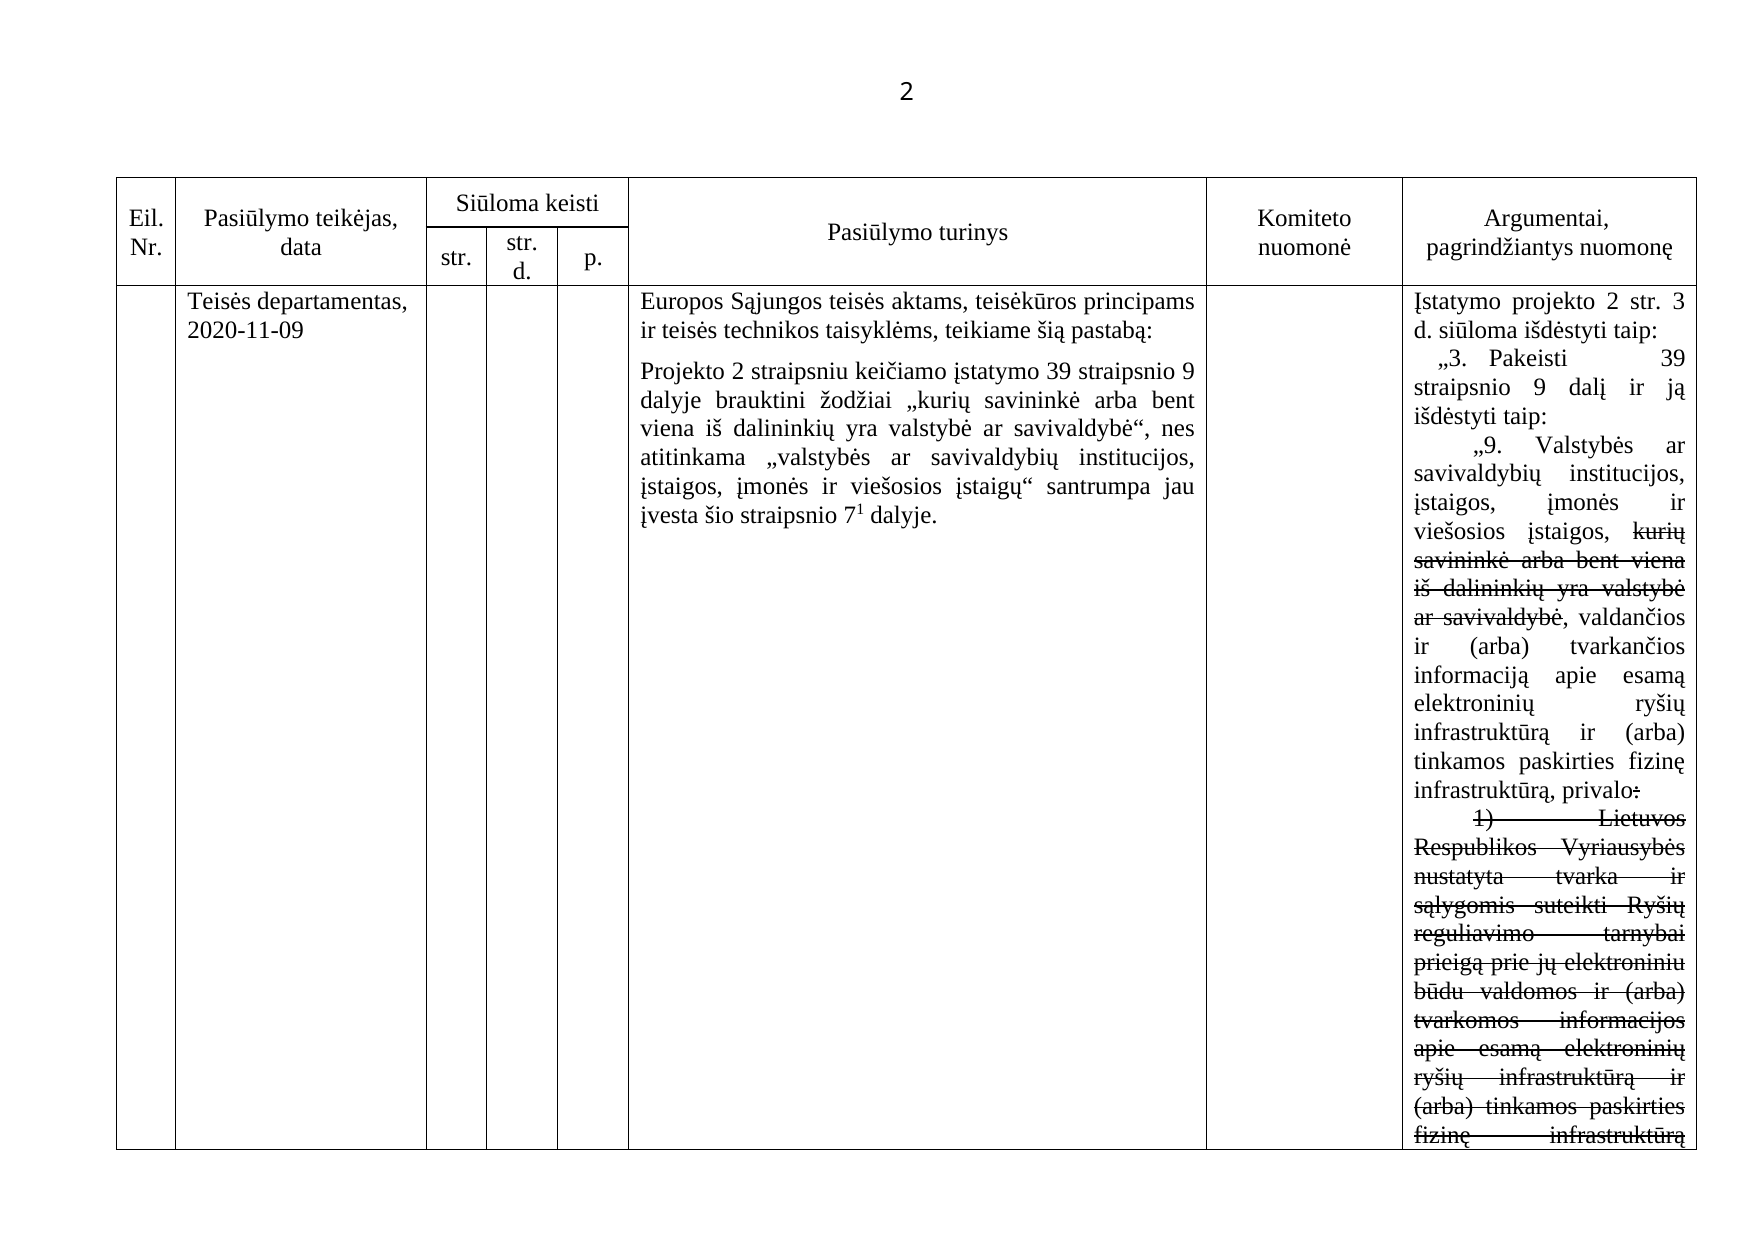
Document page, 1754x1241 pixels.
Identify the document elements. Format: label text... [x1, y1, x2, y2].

table_cell Įstatymo projekto 2 str. 3 d. siūloma išdėstyti taip: „3. Pakeisti 39 straipsnio 9 dalį ir ją išdėstyti taip: „9. Valstybės ar savivaldybių institucijos, įstaigos, įmonės ir viešosios įstaigos, kurių savininkė arba bent viena iš dalininkių yra valstybė ar savivaldybė, valdančios ir (arba) tvarkančios informaciją apie esamą elektroninių ryšių infrastruktūrą ir (arba) tinkamos paskirties fizinę infrastruktūrą, privalo: 1) Lietuvos Respublikos Vyriausybės nustatyta tvarka ir sąlygomis suteikti Ryšių reguliavimo tarnybai prieigą prie jų elektroniniu būdu valdomos ir (arba) tvarkomos informacijos apie esamą elektroninių ryšių infrastruktūrą ir (arba) tinkamos paskirties fizinę infrastruktūrą [1403, 286, 1696, 1148]
table_cell str. [427, 228, 486, 285]
table_cell [558, 286, 628, 1148]
table_header Eil. Nr. [117, 178, 175, 285]
table_cell str. d. [487, 228, 557, 285]
table_header Pasiūlymo teikėjas, data [176, 178, 426, 285]
table_cell [487, 286, 557, 1148]
table_header Komiteto nuomonė [1207, 178, 1402, 285]
table_cell Teisės departamentas, 2020-11-09 [176, 286, 426, 1148]
table_cell p. [558, 228, 628, 285]
table_cell [427, 286, 486, 1148]
table_header Siūloma keisti [427, 178, 628, 226]
table_cell Europos Sąjungos teisės aktams, teisėkūros principams ir teisės technikos taisyklėms, teikiame šią pastabą: Projekto 2 straipsniu keičiamo įstatymo 39 straipsnio 9 dalyje brauktini žodžiai „kurių savininkė arba bent viena iš dalininkių yra valstybė ar savivaldybė“, nes atitinkama „valstybės ar savivaldybių institucijos, įstaigos, įmonės ir viešosios įstaigų“ santrumpa jau įvesta šio straipsnio 71 dalyje. [629, 286, 1206, 1148]
table_header Argumentai, pagrindžiantys nuomonę [1403, 178, 1696, 285]
table_cell [1207, 286, 1402, 1148]
table_header Pasiūlymo turinys [629, 178, 1206, 285]
table_cell [117, 286, 175, 1148]
